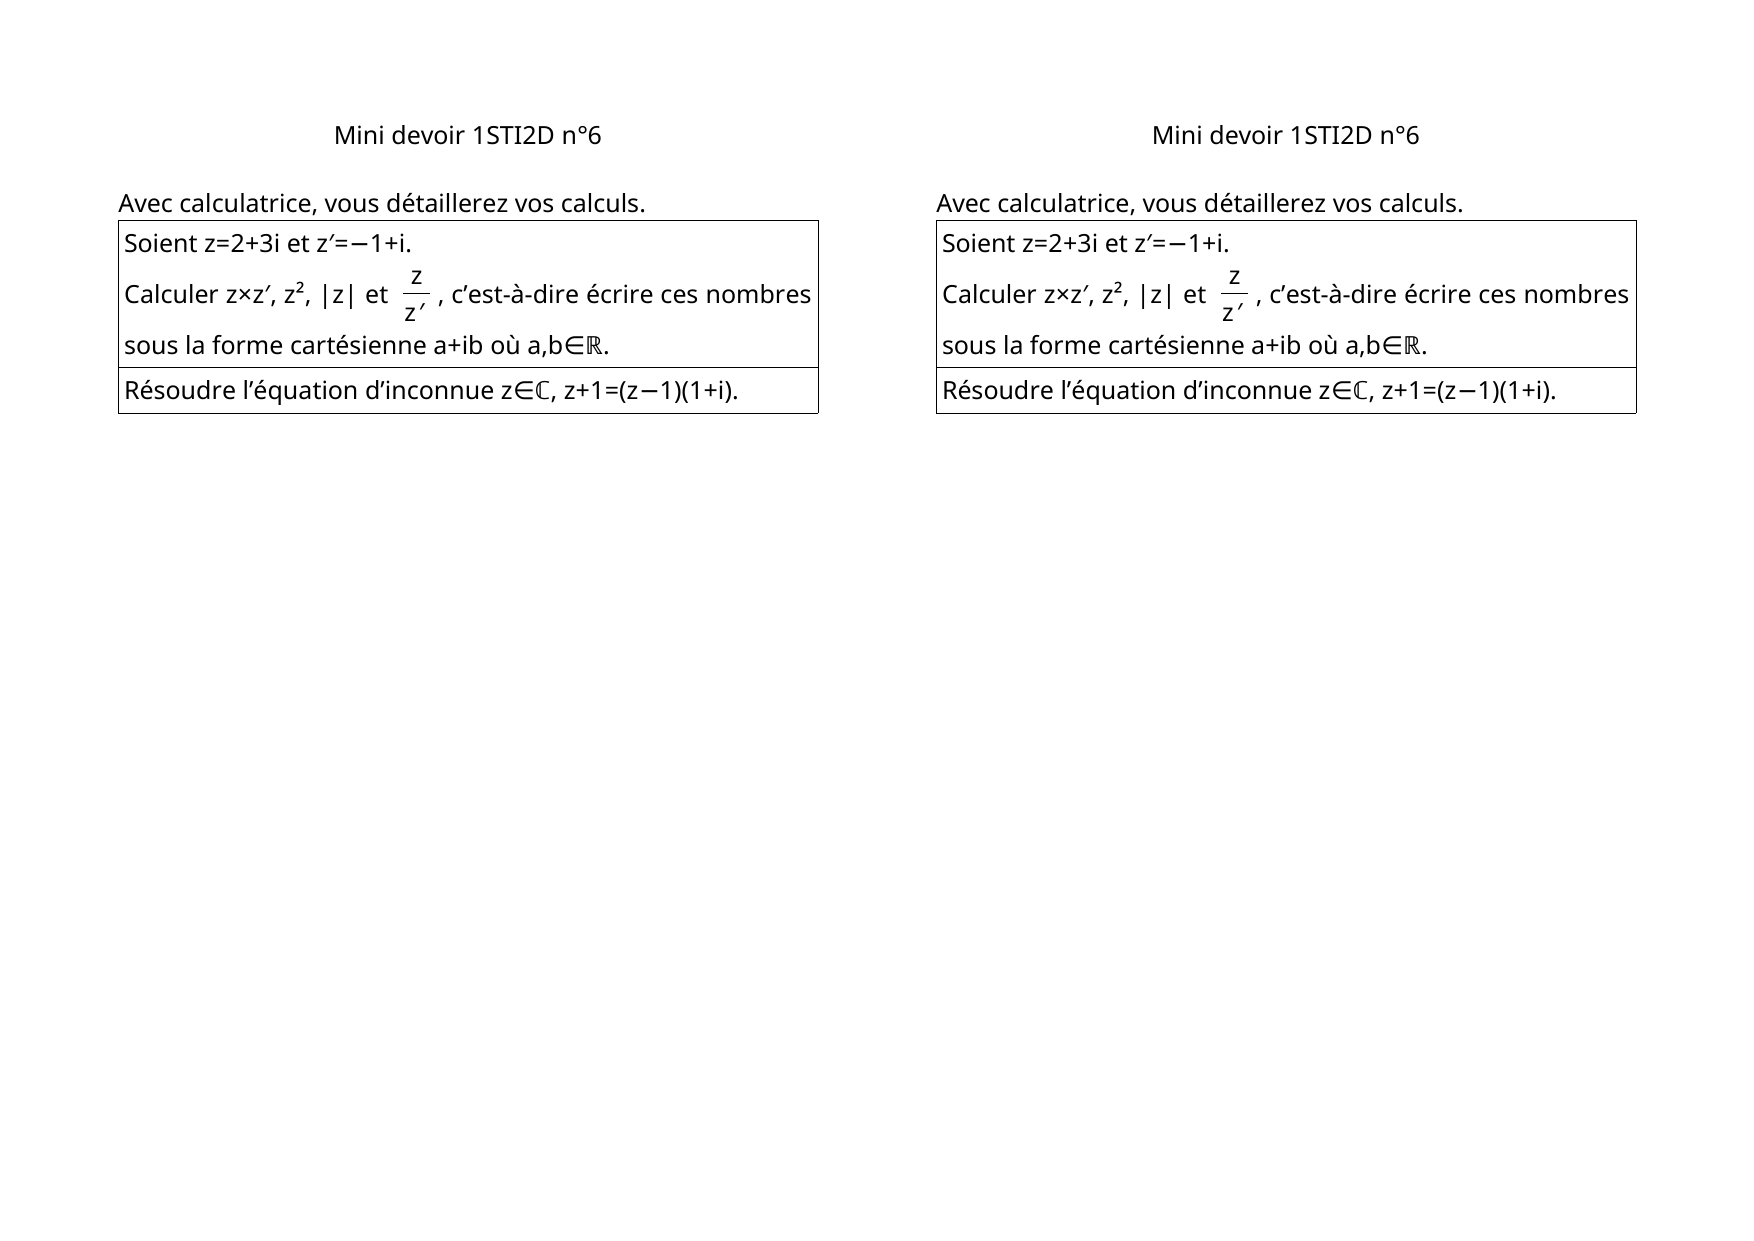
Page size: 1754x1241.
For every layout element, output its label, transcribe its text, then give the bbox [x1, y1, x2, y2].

text Avec calculatrice, vous détaillerez vos calculs. [936, 186, 1636, 220]
subtitle Mini devoir 1STI2D n°6 [936, 118, 1636, 152]
table_cell Résoudre l’équation d’inconnue z∈ℂ, z+1=(z−1)(1+i). [119, 368, 818, 413]
table_header Soient z=2+3i et z′=−1+i. Calculer z×z′, z², |z| et , c’est-à-dire écrire ces nombres sous la forme cartésienne a+ib où a,b∈ℝ. [937, 221, 1636, 367]
table_header Soient z=2+3i et z′=−1+i. Calculer z×z′, z², |z| et , c’est-à-dire écrire ces nombres sous la forme cartésienne a+ib où a,b∈ℝ. [119, 221, 818, 367]
subtitle Mini devoir 1STI2D n°6 [118, 118, 818, 152]
table_cell Résoudre l’équation d’inconnue z∈ℂ, z+1=(z−1)(1+i). [937, 368, 1636, 413]
text Avec calculatrice, vous détaillerez vos calculs. [118, 186, 818, 220]
